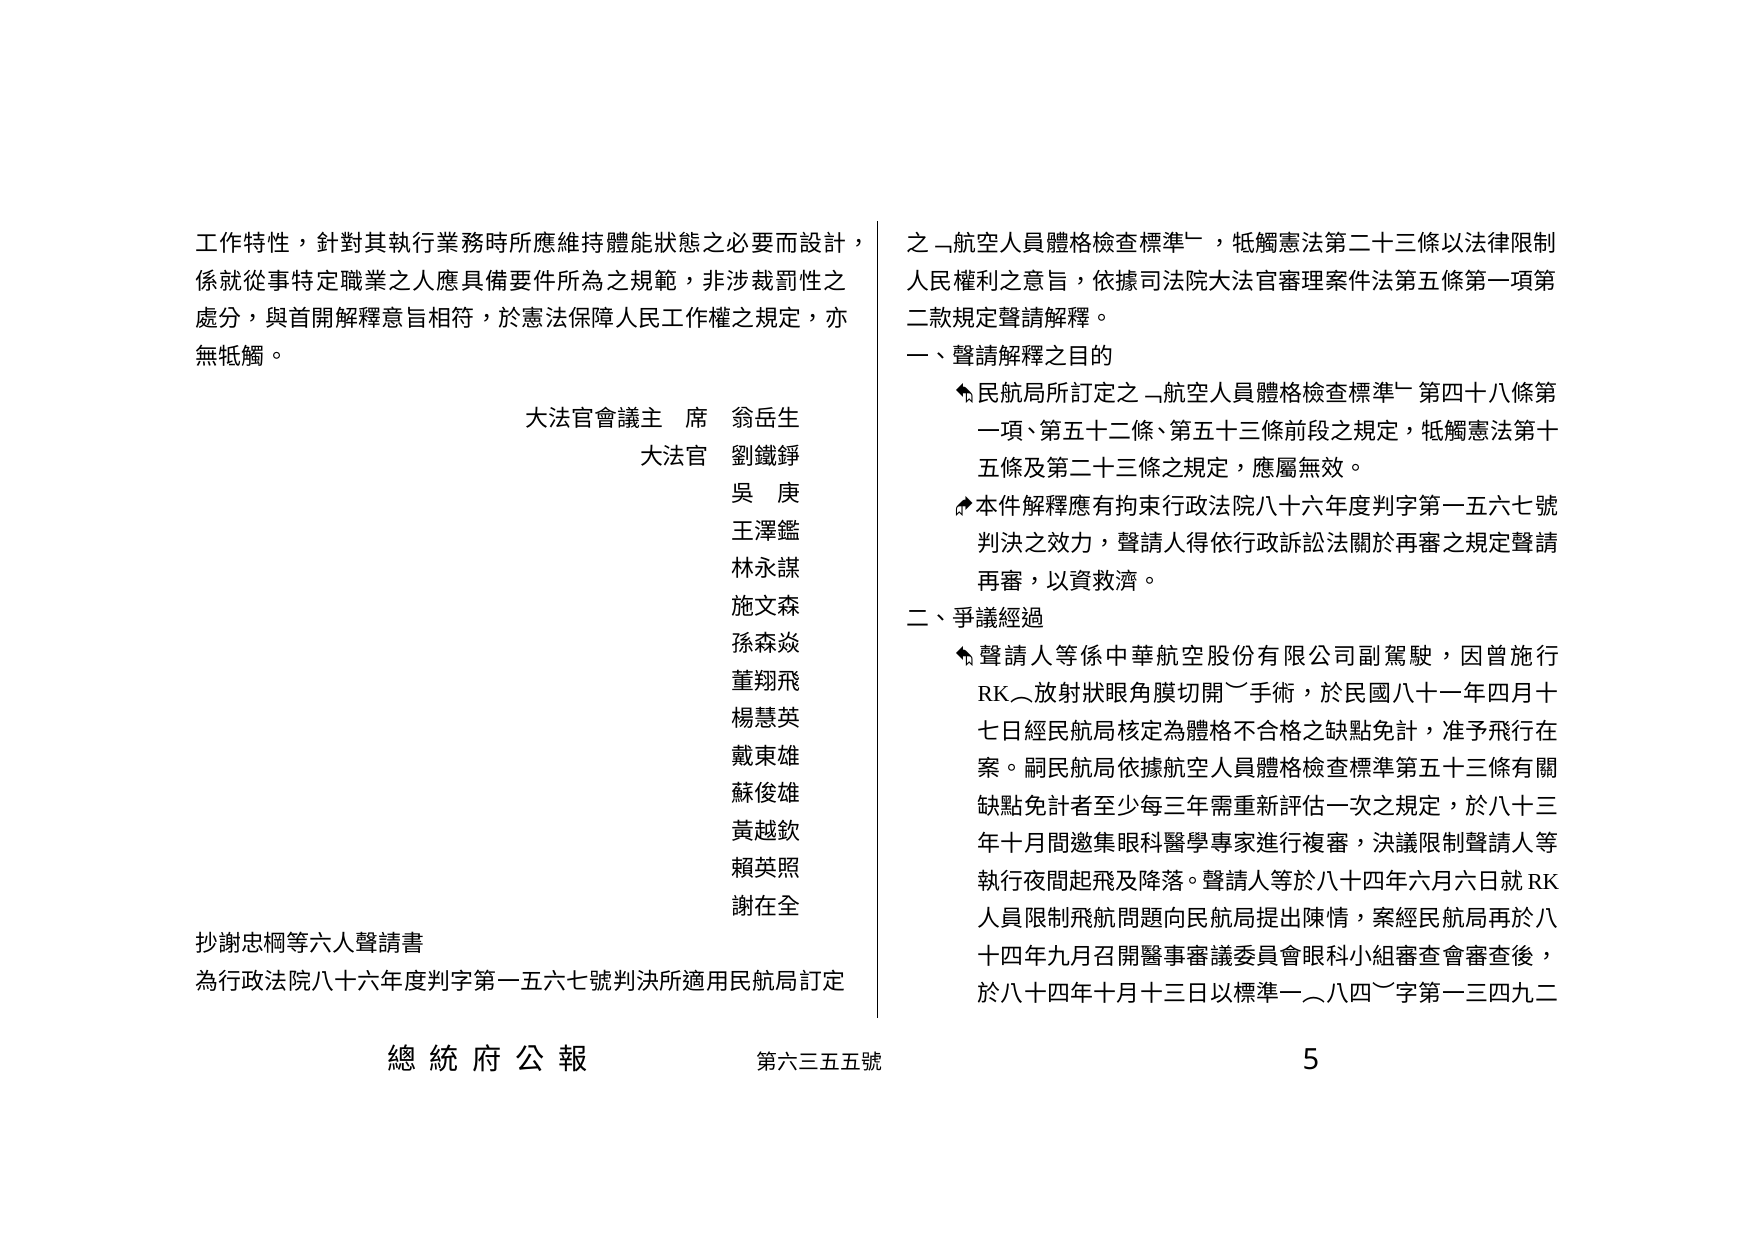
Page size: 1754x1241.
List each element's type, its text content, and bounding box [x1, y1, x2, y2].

text 大法官會議主 席 翁岳生 [195, 397, 800, 434]
text 孫森焱 [195, 622, 800, 659]
text 本件解釋應有拘束行政法院八十六年度判字第一五六七號判決之效力，聲請人得依行政訴訟法關於再審之規定聲請再審，以資救濟。 [954, 484, 1559, 597]
text 楊慧英 [195, 697, 800, 734]
text 施文森 [195, 584, 800, 622]
text 聲請人等係中華航空股份有限公司副駕駛，因曾施行RK︵放射狀眼角膜切開︶手術，於民國八十一年四月十七日經民航局核定為體格不合格之缺點免計，准予飛行在案。嗣民航局依據航空人員體格檢查標準第五十三條有關缺點免計者至少每三年需重新評估一次之規定，於八十三年十月間邀集眼科醫學專家進行複審，決議限制聲請人等執行夜間起飛及降落。聲請人等於八十四年六月六日就RK人員限制飛航問題向民航局提出陳情，案經民航局再於八十四年九月召開醫事審議委員會眼科小組審查會審查後，於八十四年十月十三日以標準一︵八四︶字第一三四九二 [954, 634, 1559, 1009]
text 林永謀 [195, 547, 800, 584]
text 賴英照 [195, 847, 800, 884]
text 近代航空運輸，已屬人類重要交通工具，航空器之結構精密，其操作具有高度專業性，加以航空器在高空快速飛行，其安全與否，於公共利益有密切關係，因而從事飛航之人員，不僅須受高度之專業訓練，而其身心健全，並具有相當之體能，尤為從事此項職業之必要條件。七十三年十一月十九日修正公布之民用航空法第二十五條乃規定，民用航空局對於航空人員之技能、體格或性行，應為定期檢查，且得為臨時檢查，經檢查不合標準時，應限制、暫停或終止其執業，並授權民用航空局訂定檢查標準︵八十四年一月二十七日修正公布之同法第二十五條及八十七年一月二十一日修正公布之第二十六條規定意旨亦同︶。民用航空局依據授權於八十二年八月二十六日修正發布之﹁航空人員體格檢查標準﹂，其第四十八條第一項規定，航空人員之體格，不合該標準者，應予不及格，如經特別鑑定後，認其行使職務藉由工作經驗，不致影響飛航安全時，准予缺點免計；第五十二條規定：﹁為保障民航安全，對於准予體格缺點免計者，應予時間及作業之限制。前項缺點免計之限制，該航空人員不得執行有該缺點所不能執行之任務﹂，及第五十三條規定：﹁對缺點免計受檢者，至少每三年需重新評估乙次。航空體檢醫師或主管，認為情況有變化時，得隨時要求加以鑑定﹂︵八十九年二月十七日修正發布之航空人員體格檢查標準，相關規定第四十九條、第五十二條、第五十三條規定意旨相仿︶，均係基於航空人員之工作特性，針對其執行業務時所應維持體能狀態之必要而設計，係就從事特定職業之人應具備要件所為之規範，非涉裁罰性之處分，與首開解釋意旨相符，於憲法保障人民工作權之規定，亦無牴觸。 [195, 222, 847, 372]
text 為行政法院八十六年度判字第一五六七號判決所適用民航局訂定 [195, 959, 847, 997]
text 王澤鑑 [195, 509, 800, 547]
text 董翔飛 [195, 659, 800, 697]
text 蘇俊雄 [195, 772, 800, 809]
text 民航局所訂定之﹁航空人員體格檢查標準﹂第四十八條第一項、第五十二條、第五十三條前段之規定，牴觸憲法第十五條及第二十三條之規定，應屬無效。 [954, 372, 1559, 484]
text 吳 庚 [195, 472, 800, 509]
text 謝在全 [195, 884, 800, 922]
text 戴東雄 [195, 734, 800, 772]
text 抄謝忠棡等六人聲請書 [195, 922, 847, 959]
text 之﹁航空人員體格檢查標準﹂，牴觸憲法第二十三條以法律限制人民權利之意旨，依據司法院大法官審理案件法第五條第一項第二款規定聲請解釋。 [907, 222, 1559, 334]
text 黃越欽 [195, 809, 800, 847]
text 大法官 劉鐵錚 [195, 434, 800, 472]
text 一、聲請解釋之目的 [907, 334, 1559, 372]
text 二、爭議經過 [907, 597, 1559, 634]
